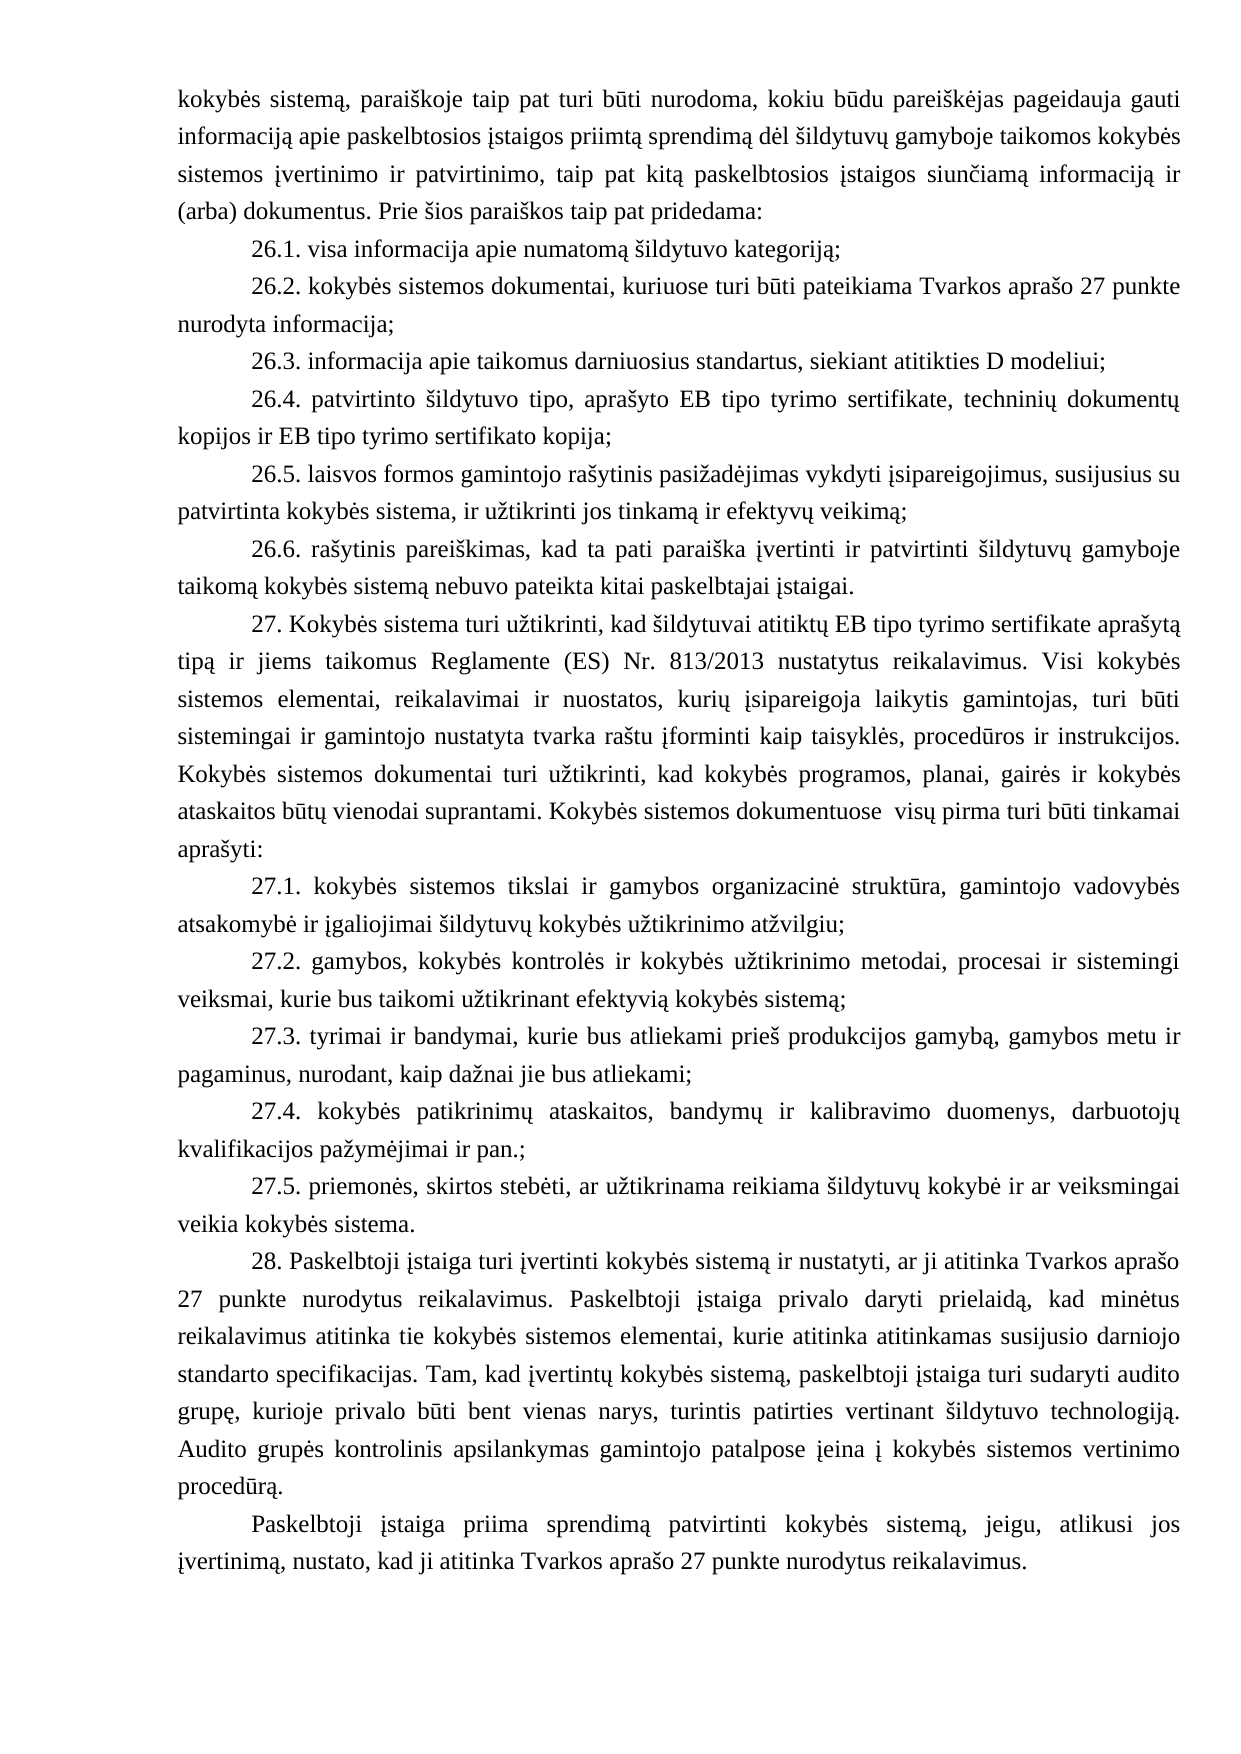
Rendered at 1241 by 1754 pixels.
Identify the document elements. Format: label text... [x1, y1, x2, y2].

text Paskelbtoji įstaiga priima sprendimą patvirtinti kokybės sistemą, jeigu, atlikusi jos įvertinimą, nustato, kad ji atitinka Tvarkos aprašo 27 punkte nurodytus reikalavimus. [177, 1500, 1181, 1575]
text 27. Kokybės sistema turi užtikrinti, kad šildytuvai atitiktų EB tipo tyrimo sertifikate aprašytą tipą ir jiems taikomus Reglamente (ES) Nr. 813/2013 nustatytus reikalavimus. Visi kokybės sistemos elementai, reikalavimai ir nuostatos, kurių įsipareigoja laikytis gamintojas, turi būti sistemingai ir gamintojo nustatyta tvarka raštu įforminti kaip taisyklės, procedūros ir instrukcijos. Kokybės sistemos dokumentai turi užtikrinti, kad kokybės programos, planai, gairės ir kokybės ataskaitos būtų vienodai suprantami. Kokybės sistemos dokumentuose visų pirma turi būti tinkamai aprašyti: [177, 600, 1181, 862]
text 26.5. laisvos formos gamintojo rašytinis pasižadėjimas vykdyti įsipareigojimus, susijusius su patvirtinta kokybės sistema, ir užtikrinti jos tinkamą ir efektyvų veikimą; [177, 450, 1181, 525]
text 26.1. visa informacija apie numatomą šildytuvo kategoriją; [177, 225, 1181, 262]
text 26.2. kokybės sistemos dokumentai, kuriuose turi būti pateikiama Tvarkos aprašo 27 punkte nurodyta informacija; [177, 262, 1181, 337]
text 26.6. rašytinis pareiškimas, kad ta pati paraiška įvertinti ir patvirtinti šildytuvų gamyboje taikomą kokybės sistemą nebuvo pateikta kitai paskelbtajai įstaigai. [177, 525, 1181, 600]
text 27.3. tyrimai ir bandymai, kurie bus atliekami prieš produkcijos gamybą, gamybos metu ir pagaminus, nurodant, kaip dažnai jie bus atliekami; [177, 1012, 1181, 1087]
text 26.3. informacija apie taikomus darniuosius standartus, siekiant atitikties D modeliui; [177, 337, 1181, 375]
text 27.5. priemonės, skirtos stebėti, ar užtikrinama reikiama šildytuvų kokybė ir ar veiksmingai veikia kokybės sistema. [177, 1162, 1181, 1237]
text 28. Paskelbtoji įstaiga turi įvertinti kokybės sistemą ir nustatyti, ar ji atitinka Tvarkos aprašo 27 punkte nurodytus reikalavimus. Paskelbtoji įstaiga privalo daryti prielaidą, kad minėtus reikalavimus atitinka tie kokybės sistemos elementai, kurie atitinka atitinkamas susijusio darniojo standarto specifikacijas. Tam, kad įvertintų kokybės sistemą, paskelbtoji įstaiga turi sudaryti audito grupę, kurioje privalo būti bent vienas narys, turintis patirties vertinant šildytuvo technologiją. Audito grupės kontrolinis apsilankymas gamintojo patalpose įeina į kokybės sistemos vertinimo procedūrą. [177, 1237, 1181, 1500]
text 27.4. kokybės patikrinimų ataskaitos, bandymų ir kalibravimo duomenys, darbuotojų kvalifikacijos pažymėjimai ir pan.; [177, 1087, 1181, 1162]
text 27.2. gamybos, kokybės kontrolės ir kokybės užtikrinimo metodai, procesai ir sistemingi veiksmai, kurie bus taikomi užtikrinant efektyvią kokybės sistemą; [177, 937, 1181, 1012]
text 26.4. patvirtinto šildytuvo tipo, aprašyto EB tipo tyrimo sertifikate, techninių dokumentų kopijos ir EB tipo tyrimo sertifikato kopija; [177, 375, 1181, 450]
text 27.1. kokybės sistemos tikslai ir gamybos organizacinė struktūra, gamintojo vadovybės atsakomybė ir įgaliojimai šildytuvų kokybės užtikrinimo atžvilgiu; [177, 862, 1181, 937]
text kokybės sistemą, paraiškoje taip pat turi būti nurodoma, kokiu būdu pareiškėjas pageidauja gauti informaciją apie paskelbtosios įstaigos priimtą sprendimą dėl šildytuvų gamyboje taikomos kokybės sistemos įvertinimo ir patvirtinimo, taip pat kitą paskelbtosios įstaigos siunčiamą informaciją ir (arba) dokumentus. Prie šios paraiškos taip pat pridedama: [177, 75, 1181, 225]
